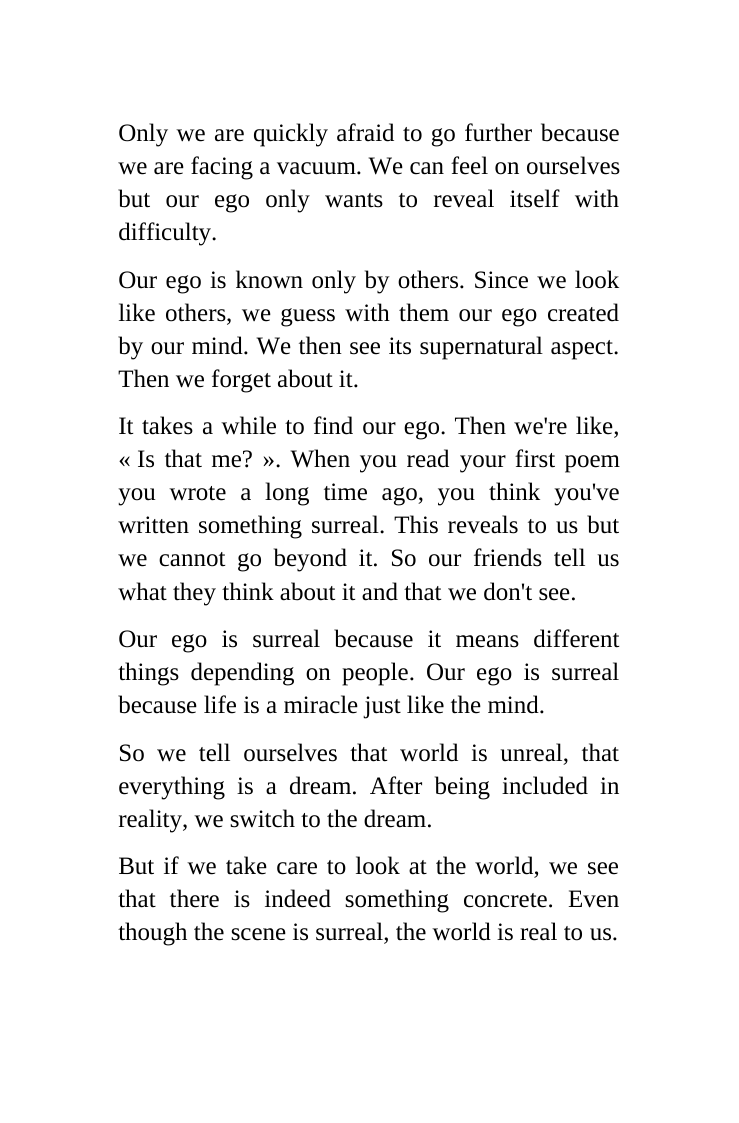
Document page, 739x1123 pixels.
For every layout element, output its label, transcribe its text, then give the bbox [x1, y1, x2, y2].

text Our ego is known only by others. Since we look like others, we guess with them our ego created by our mind. We then see its supernatural aspect. Then we forget about it. [118, 265, 620, 393]
text So we tell ourselves that world is unreal, that everything is a dream. After being included in reality, we switch to the dream. [118, 738, 620, 833]
text Our ego is surreal because it means different things depending on people. Our ego is surreal because life is a miracle just like the mind. [118, 624, 620, 719]
text But if we take care to look at the world, we see that there is indeed something concrete. Even though the scene is surreal, the world is real to us. [118, 851, 620, 946]
text It takes a while to find our ego. Then we're like, « Is that me? ». When you read your first poem you wrote a long time ago, you think you've written something surreal. This reveals to us but we cannot go beyond it. So our friends tell us what they think about it and that we don't see. [118, 411, 620, 605]
text Only we are quickly afraid to go further because we are facing a vacuum. We can feel on ourselves but our ego only wants to reveal itself with difficulty. [118, 118, 620, 246]
